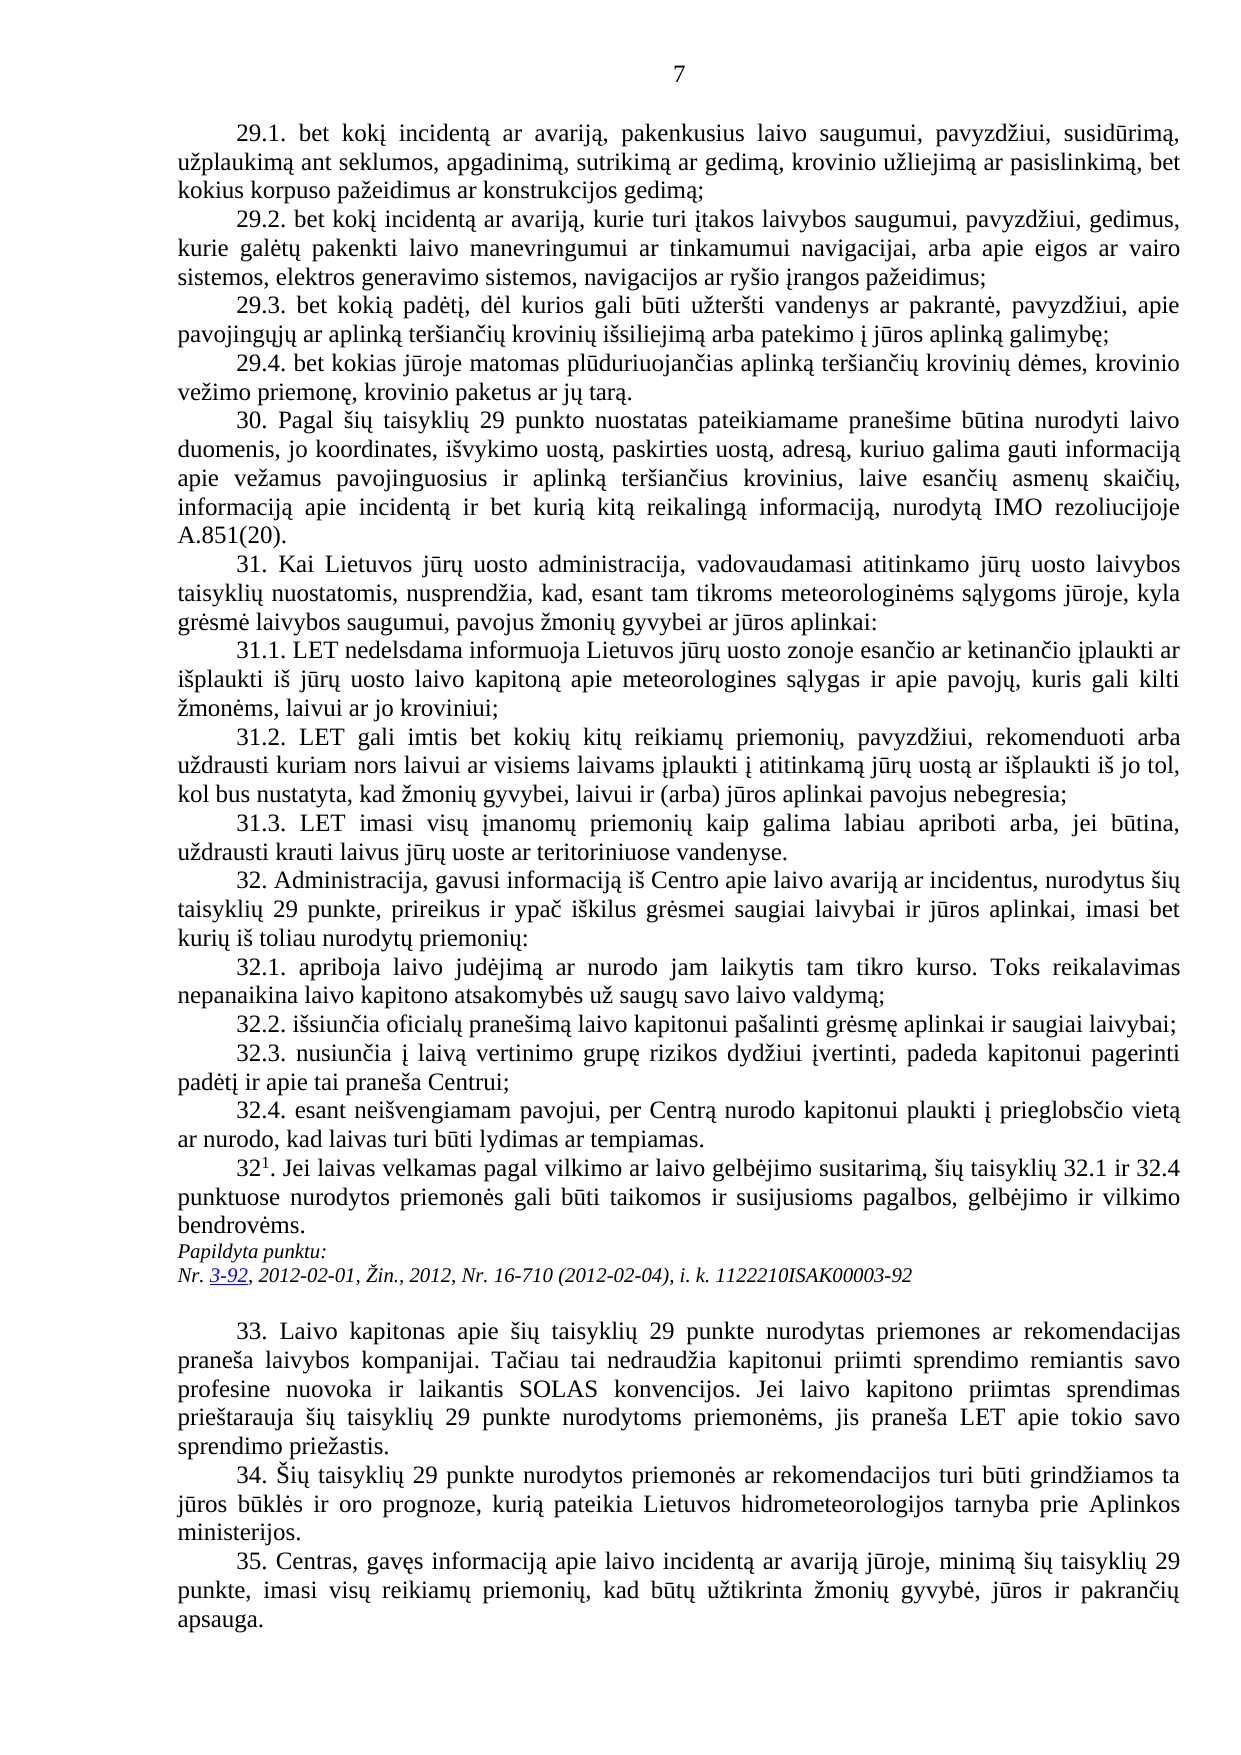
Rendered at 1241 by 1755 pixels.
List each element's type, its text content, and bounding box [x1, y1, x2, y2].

text 32.2. išsiunčia oficialų pranešimą laivo kapitonui pašalinti grėsmę aplinkai ir saugiai laivybai; [177, 1009, 1181, 1038]
text 31. Kai Lietuvos jūrų uosto administracija, vadovaudamasi atitinkamo jūrų uosto laivybos taisyklių nuostatomis, nusprendžia, kad, esant tam tikroms meteorologinėms sąlygoms jūroje, kyla grėsmė laivybos saugumui, pavojus žmonių gyvybei ar jūros aplinkai: [177, 549, 1181, 636]
text Nr. 3-92, 2012-02-01, Žin., 2012, Nr. 16-710 (2012-02-04), i. k. 1122210ISAK00003-92 [177, 1263, 1181, 1287]
text 35. Centras, gavęs informaciją apie laivo incidentą ar avariją jūroje, minimą šių taisyklių 29 punkte, imasi visų reikiamų priemonių, kad būtų užtikrinta žmonių gyvybė, jūros ir pakrančių apsauga. [177, 1546, 1181, 1632]
text 31.2. LET gali imtis bet kokių kitų reikiamų priemonių, pavyzdžiui, rekomenduoti arba uždrausti kuriam nors laivui ar visiems laivams įplaukti į atitinkamą jūrų uostą ar išplaukti iš jo tol, kol bus nustatyta, kad žmonių gyvybei, laivui ir (arba) jūros aplinkai pavojus nebegresia; [177, 722, 1181, 808]
text 29.2. bet kokį incidentą ar avariją, kurie turi įtakos laivybos saugumui, pavyzdžiui, gedimus, kurie galėtų pakenkti laivo manevringumui ar tinkamumui navigacijai, arba apie eigos ar vairo sistemos, elektros generavimo sistemos, navigacijos ar ryšio įrangos pažeidimus; [177, 204, 1181, 291]
text 321. Jei laivas velkamas pagal vilkimo ar laivo gelbėjimo susitarimą, šių taisyklių 32.1 ir 32.4 punktuose nurodytos priemonės gali būti taikomos ir susijusioms pagalbos, gelbėjimo ir vilkimo bendrovėms. [177, 1153, 1181, 1239]
text 32.3. nusiunčia į laivą vertinimo grupę rizikos dydžiui įvertinti, padeda kapitonui pagerinti padėtį ir apie tai praneša Centrui; [177, 1038, 1181, 1096]
text 32.1. apriboja laivo judėjimą ar nurodo jam laikytis tam tikro kurso. Toks reikalavimas nepanaikina laivo kapitono atsakomybės už saugų savo laivo valdymą; [177, 952, 1181, 1009]
text Papildyta punktu: [177, 1239, 1181, 1263]
text 32.4. esant neišvengiamam pavojui, per Centrą nurodo kapitonui plaukti į prieglobsčio vietą ar nurodo, kad laivas turi būti lydimas ar tempiamas. [177, 1096, 1181, 1153]
text 29.3. bet kokią padėtį, dėl kurios gali būti užteršti vandenys ar pakrantė, pavyzdžiui, apie pavojingųjų ar aplinką teršiančių krovinių išsiliejimą arba patekimo į jūros aplinką galimybę; [177, 291, 1181, 348]
text 33. Laivo kapitonas apie šių taisyklių 29 punkte nurodytas priemones ar rekomendacijas praneša laivybos kompanijai. Tačiau tai nedraudžia kapitonui priimti sprendimo remiantis savo profesine nuovoka ir laikantis SOLAS konvencijos. Jei laivo kapitono priimtas sprendimas prieštarauja šių taisyklių 29 punkte nurodytoms priemonėms, jis praneša LET apie tokio savo sprendimo priežastis. [177, 1316, 1181, 1460]
text 31.3. LET imasi visų įmanomų priemonių kaip galima labiau apriboti arba, jei būtina, uždrausti krauti laivus jūrų uoste ar teritoriniuose vandenyse. [177, 808, 1181, 866]
text 30. Pagal šių taisyklių 29 punkto nuostatas pateikiamame pranešime būtina nurodyti laivo duomenis, jo koordinates, išvykimo uostą, paskirties uostą, adresą, kuriuo galima gauti informaciją apie vežamus pavojinguosius ir aplinką teršiančius krovinius, laive esančių asmenų skaičių, informaciją apie incidentą ir bet kurią kitą reikalingą informaciją, nurodytą IMO rezoliucijoje A.851(20). [177, 406, 1181, 549]
text 32. Administracija, gavusi informaciją iš Centro apie laivo avariją ar incidentus, nurodytus šių taisyklių 29 punkte, prireikus ir ypač iškilus grėsmei saugiai laivybai ir jūros aplinkai, imasi bet kurių iš toliau nurodytų priemonių: [177, 866, 1181, 952]
text 34. Šių taisyklių 29 punkte nurodytos priemonės ar rekomendacijos turi būti grindžiamos ta jūros būklės ir oro prognoze, kurią pateikia Lietuvos hidrometeorologijos tarnyba prie Aplinkos ministerijos. [177, 1460, 1181, 1546]
text 29.4. bet kokias jūroje matomas plūduriuojančias aplinką teršiančių krovinių dėmes, krovinio vežimo priemonę, krovinio paketus ar jų tarą. [177, 348, 1181, 406]
text 31.1. LET nedelsdama informuoja Lietuvos jūrų uosto zonoje esančio ar ketinančio įplaukti ar išplaukti iš jūrų uosto laivo kapitoną apie meteorologines sąlygas ir apie pavojų, kuris gali kilti žmonėms, laivui ar jo kroviniui; [177, 636, 1181, 722]
text 29.1. bet kokį incidentą ar avariją, pakenkusius laivo saugumui, pavyzdžiui, susidūrimą, užplaukimą ant seklumos, apgadinimą, sutrikimą ar gedimą, krovinio užliejimą ar pasislinkimą, bet kokius korpuso pažeidimus ar konstrukcijos gedimą; [177, 118, 1181, 204]
